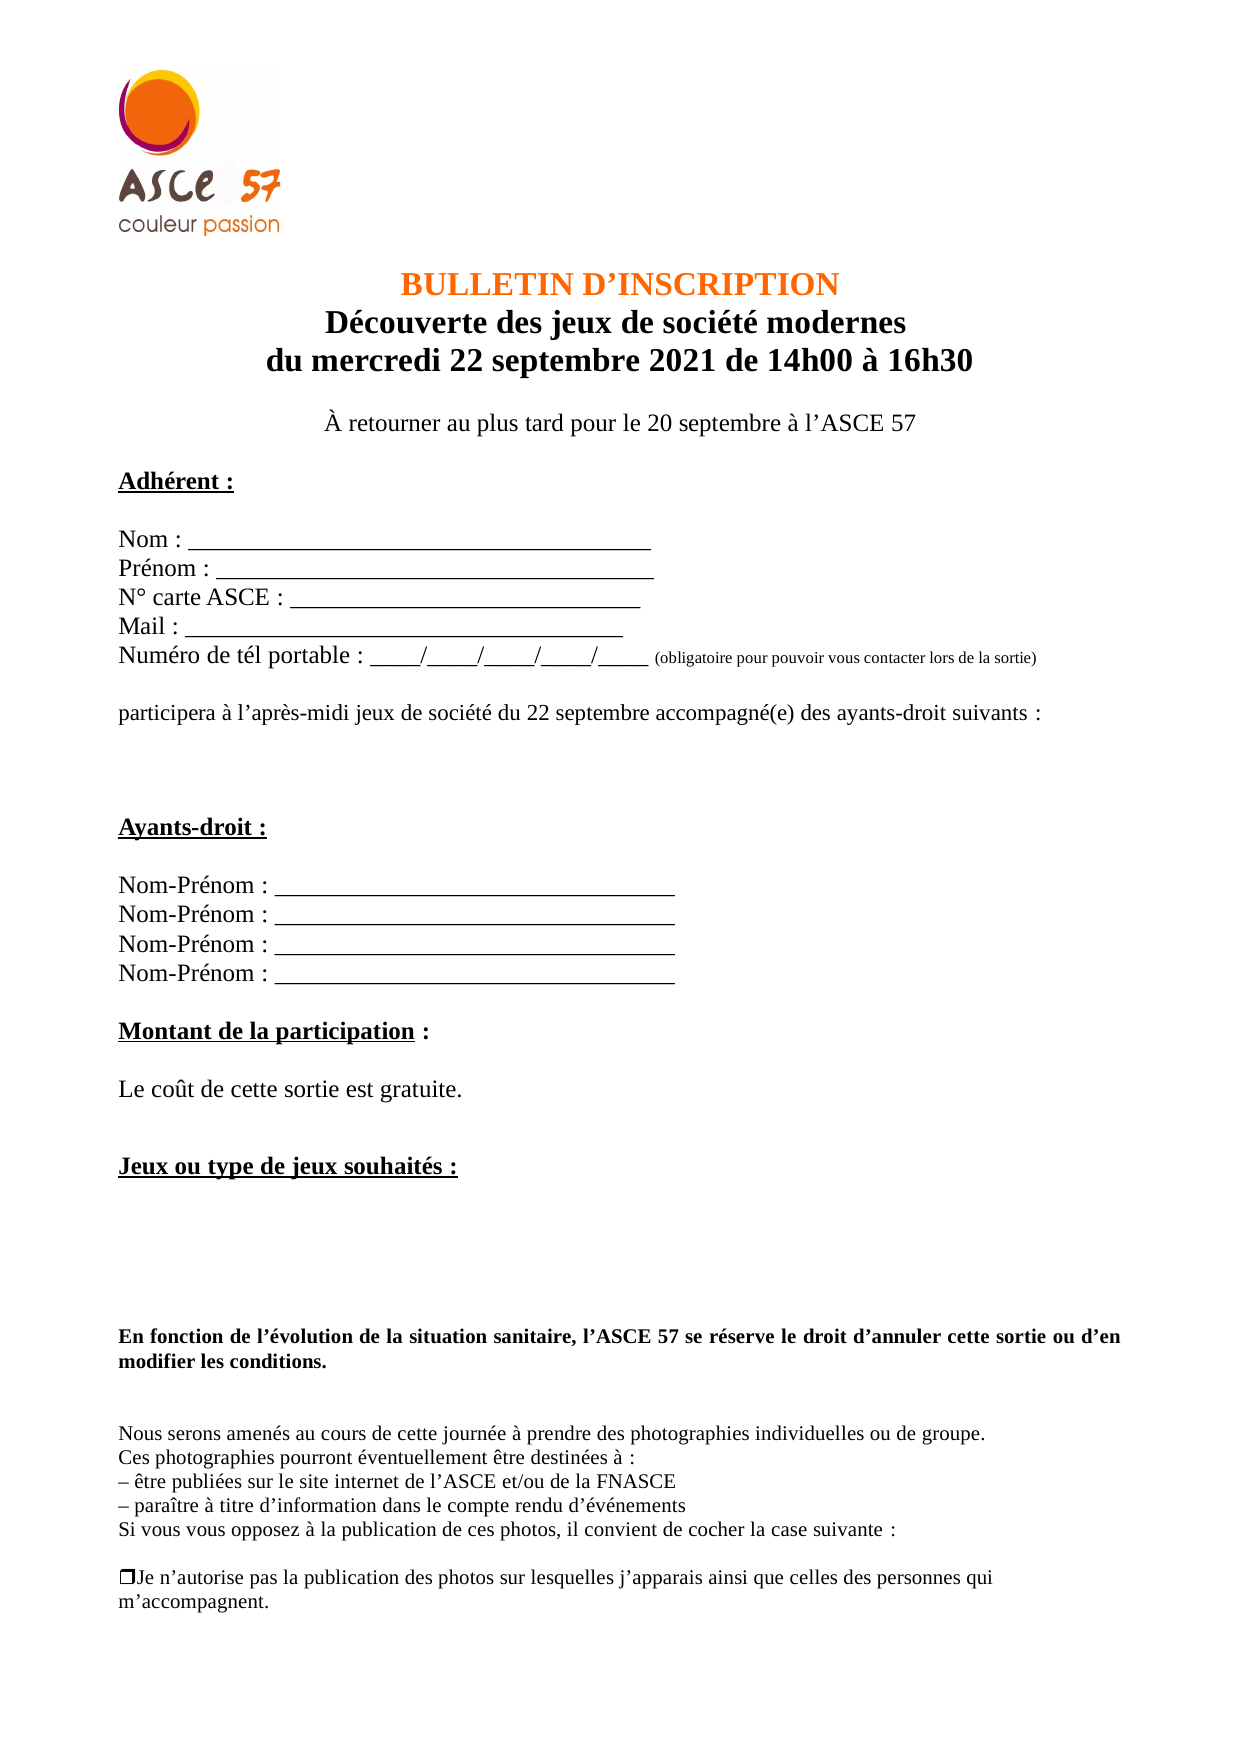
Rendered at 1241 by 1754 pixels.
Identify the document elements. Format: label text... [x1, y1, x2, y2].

text participera à l’après-midi jeux de société du 22 septembre accompagné(e) des ayants-droit suivants : [118, 698, 1122, 725]
text Nom-Prénom : ________________________________ [118, 928, 1122, 957]
text – paraître à titre d’information dans le compte rendu d’événements [118, 1493, 1122, 1517]
text du mercredi 22 septembre 2021 de 14h00 à 16h30 [118, 340, 1122, 379]
text À retourner au plus tard pour le 20 septembre à l’ASCE 57 [118, 408, 1122, 437]
text En fonction de l’évolution de la situation sanitaire, l’ASCE 57 se réserve le droit d’annuler cette sortie ou d’en modifier les conditions. [118, 1324, 1122, 1372]
text Mail : ___________________________________ [118, 611, 1122, 640]
text N° carte ASCE : ____________________________ [118, 582, 1122, 611]
text – être publiées sur le site internet de l’ASCE et/ou de la FNASCE [118, 1469, 1122, 1493]
text Ces photographies pourront éventuellement être destinées à : [118, 1445, 1122, 1469]
text Prénom : ___________________________________ [118, 553, 1122, 582]
text Si vous vous opposez à la publication de ces photos, il convient de cocher la case suivante : [118, 1517, 1122, 1541]
text Ayants-droit : [118, 812, 1122, 841]
text Nom : _____________________________________ [118, 524, 1122, 553]
text Nous serons amenés au cours de cette journée à prendre des photographies individuelles ou de groupe. [118, 1421, 1122, 1445]
text Nom-Prénom : ________________________________ [118, 899, 1122, 928]
text Adhérent : [118, 466, 1122, 495]
picture [118, 69, 281, 237]
text Le coût de cette sortie est gratuite. [118, 1074, 1122, 1103]
text Numéro de tél portable : ____/____/____/____/____ (obligatoire pour pouvoir vous contacter lors de la sortie) [118, 640, 1122, 669]
text Jeux ou type de jeux souhaités : [118, 1151, 1122, 1180]
text Nom-Prénom : ________________________________ [118, 957, 1122, 987]
text Montant de la participation : [118, 1016, 1122, 1045]
text Découverte des jeux de société modernes [118, 302, 1122, 340]
text Nom-Prénom : ________________________________ [118, 870, 1122, 899]
text BULLETIN D’INSCRIPTION [118, 263, 1122, 302]
text Je n’autorise pas la publication des photos sur lesquelles j’apparais ainsi que celles des personnes qui m’accompagnent. [118, 1565, 1122, 1613]
